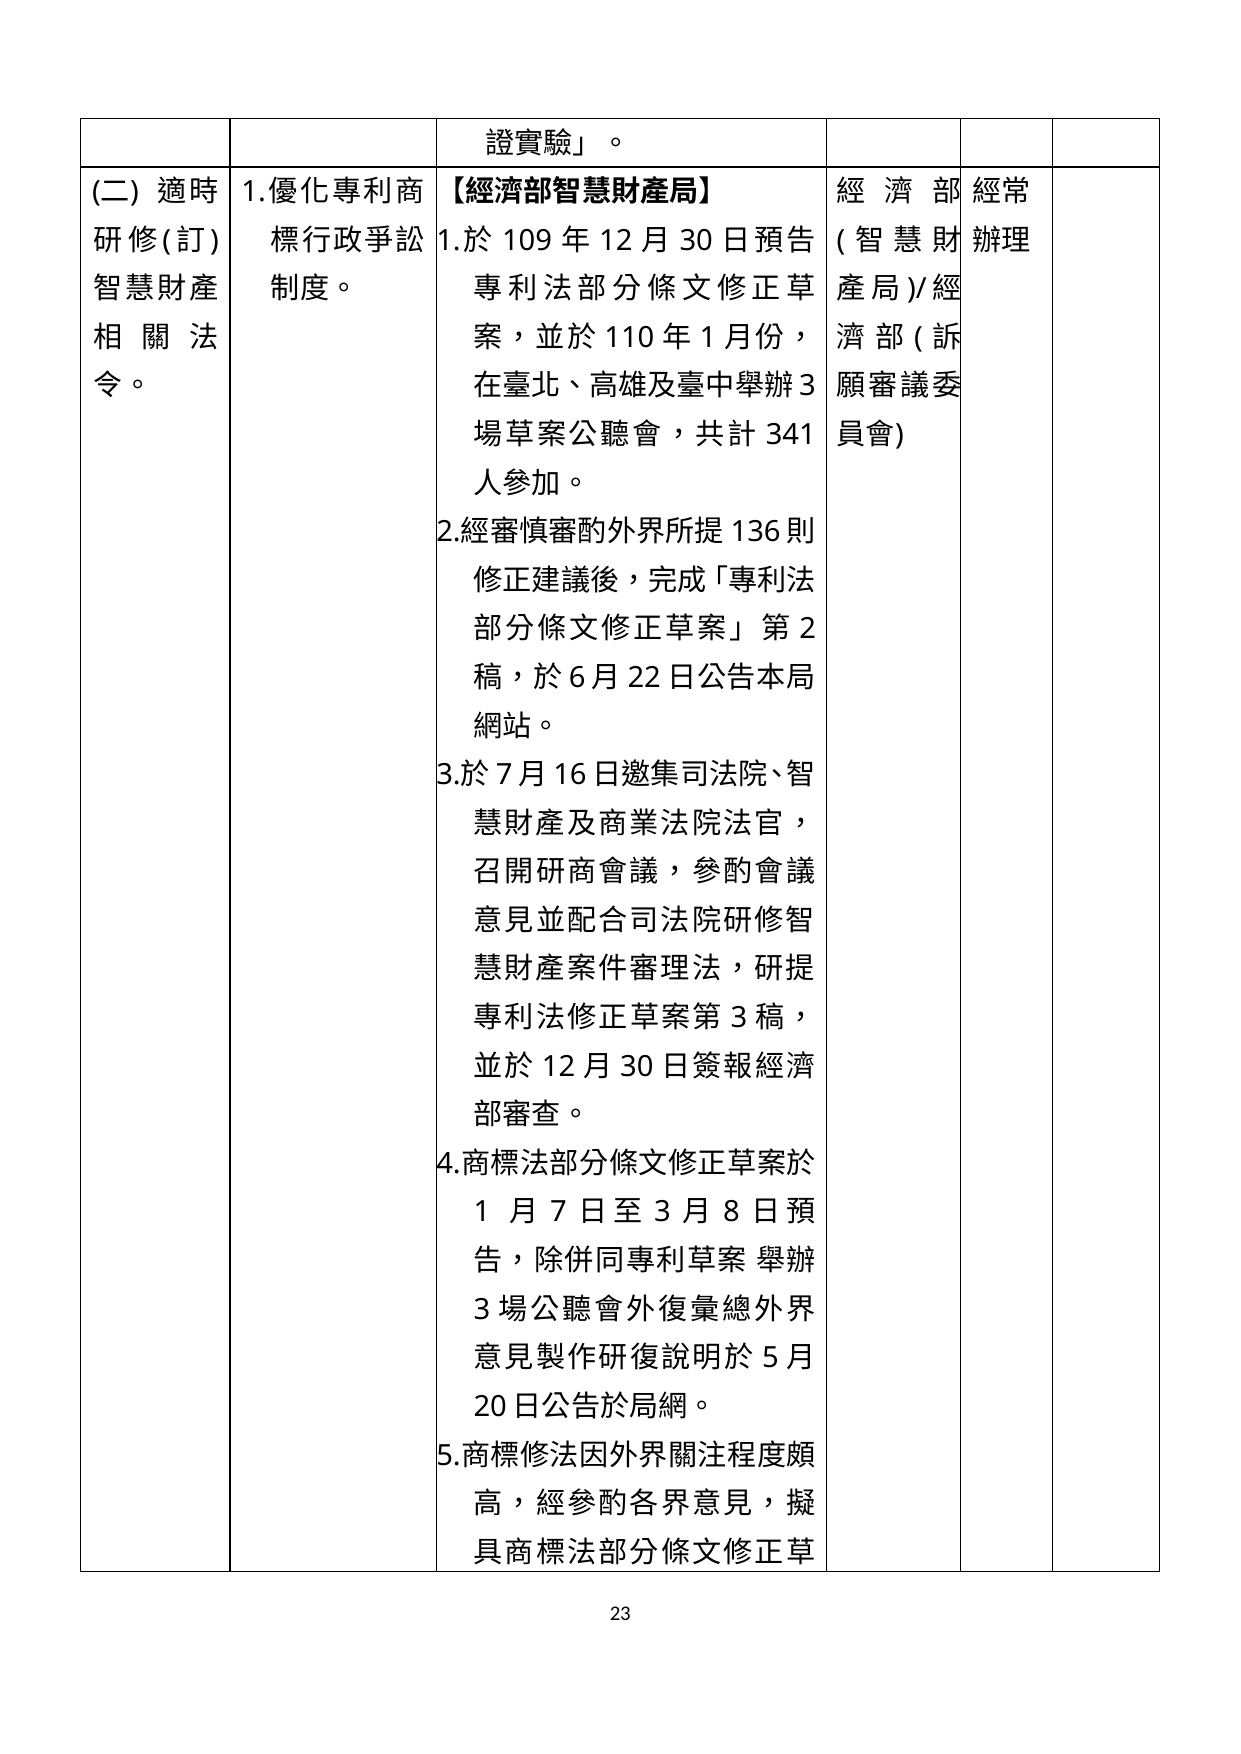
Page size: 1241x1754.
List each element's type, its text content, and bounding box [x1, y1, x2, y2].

table_cell 【經濟部智慧財產局】 1.於109年12月30日預告專利法部分條文修正草案，並於110年1月份，在臺北、高雄及臺中舉辦3場草案公聽會，共計341人參加。 2.經審慎審酌外界所提136則修正建議後，完成「專利法部分條文修正草案」第2稿，於6月22日公告本局網站。 3.於7月16日邀集司法院、智慧財產及商業法院法官，召開研商會議，參酌會議意見並配合司法院研修智慧財產案件審理法，研提專利法修正草案第3稿，並於12月30日簽報經濟部審查。 4.商標法部分條文修正草案於1 月7日至3月8日預告，除併同專利草案 舉辦3場公聽會外復彙總外界意見製作研復說明於5月20日公告於局網。 5.商標修法因外界關注程度頗高，經參酌各界意見，擬具商標法部分條文修正草 [437, 168, 826, 1571]
table_cell 經濟部(智慧財產局)/經濟部(訴願審議委員會) [827, 168, 960, 1571]
table_cell [961, 119, 1052, 166]
table_cell [231, 119, 436, 166]
table_cell 經常辦理 [961, 168, 1052, 1571]
table_cell [1053, 168, 1159, 1571]
table_cell [827, 119, 960, 166]
table_cell [1053, 119, 1159, 166]
table_cell 1.優化專利商標行政爭訟制度。 [231, 168, 436, 1571]
table_cell 證實驗」。 [437, 119, 826, 166]
table_cell 適時研修(訂)智慧財產相關法令。 [81, 168, 229, 1571]
